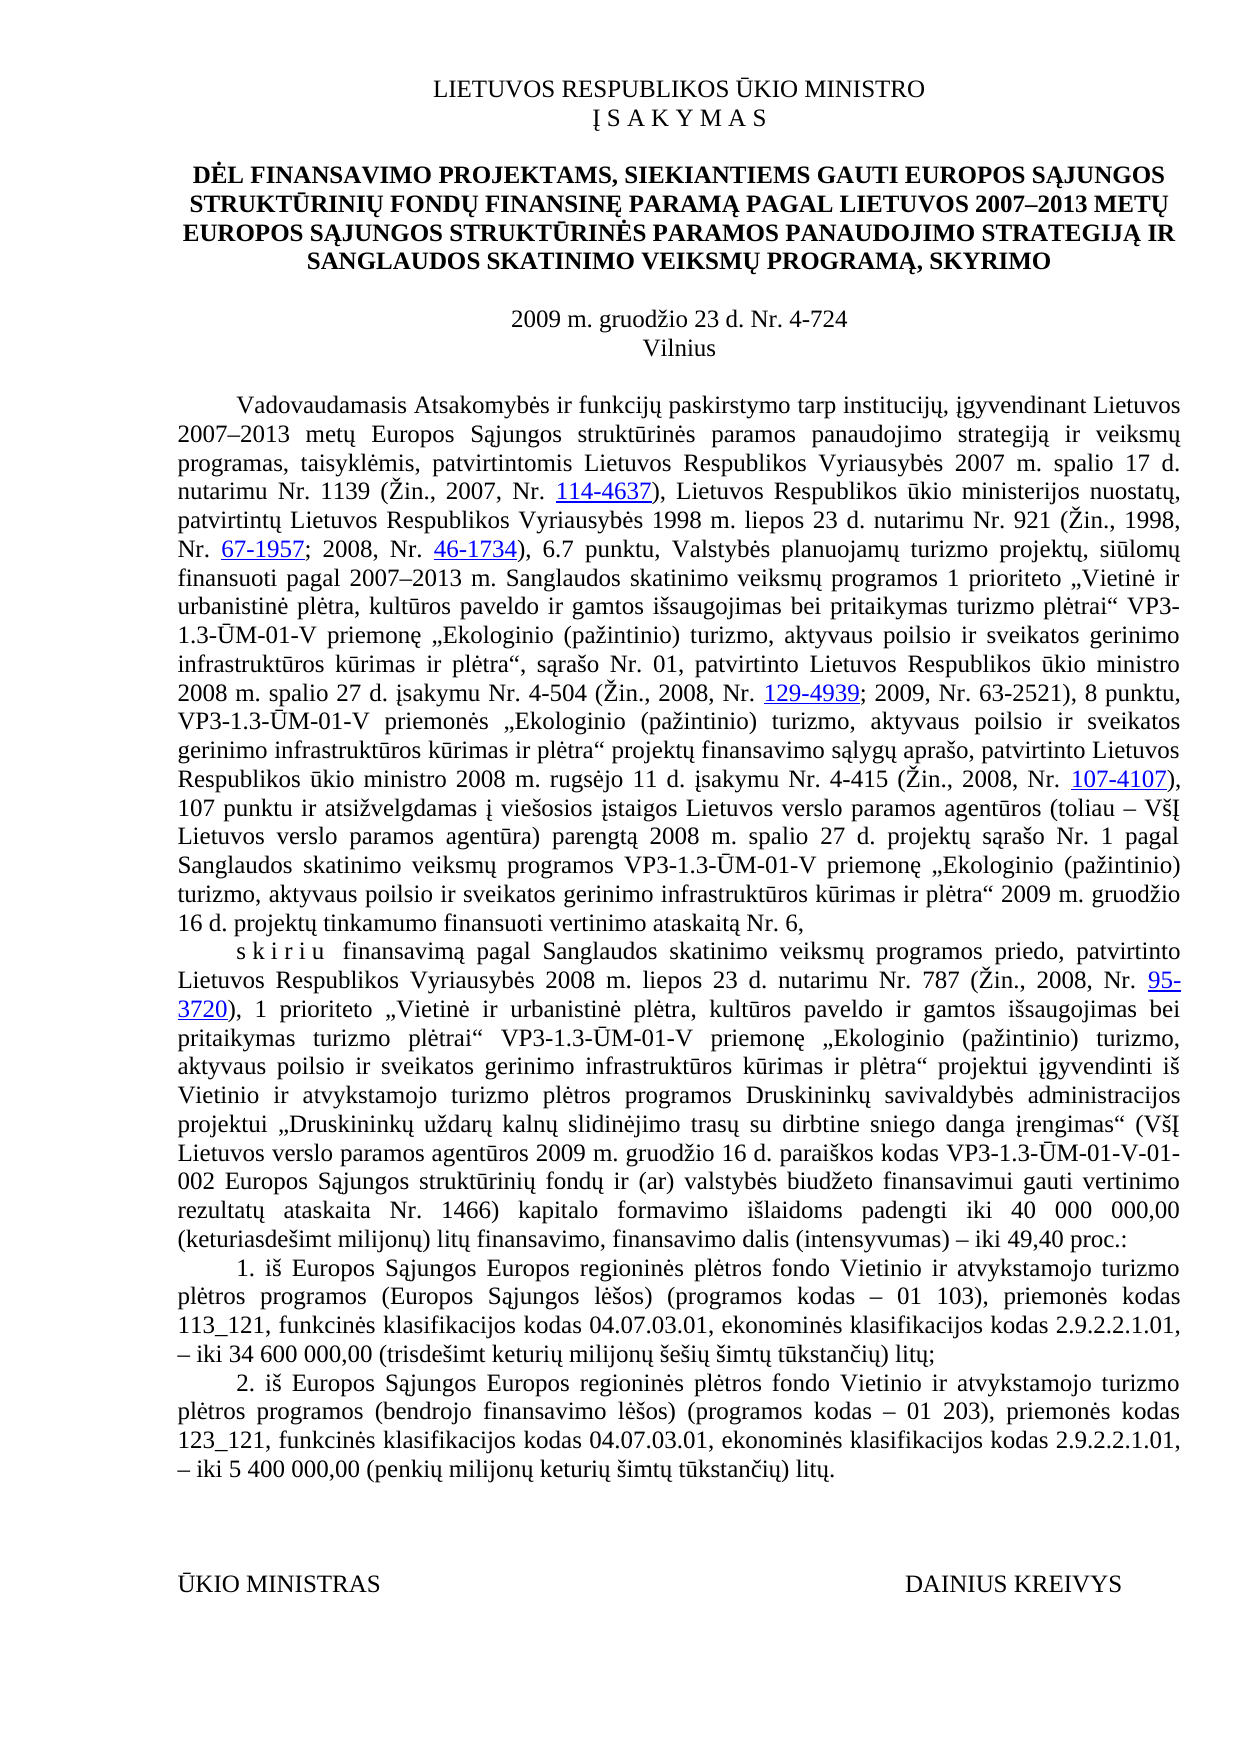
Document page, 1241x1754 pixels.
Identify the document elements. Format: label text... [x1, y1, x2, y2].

text 1. iš Europos Sąjungos Europos regioninės plėtros fondo Vietinio ir atvykstamojo turizmo plėtros programos (Europos Sąjungos lėšos) (programos kodas – 01 103), priemonės kodas 113_121, funkcinės klasifikacijos kodas 04.07.03.01, ekonominės klasifikacijos kodas 2.9.2.2.1.01, – iki 34 600 000,00 (trisdešimt keturių milijonų šešių šimtų tūkstančių) litų; [177, 1253, 1181, 1368]
text skiriu finansavimą pagal Sanglaudos skatinimo veiksmų programos priedo, patvirtinto Lietuvos Respublikos Vyriausybės 2008 m. liepos 23 d. nutarimu Nr. 787 (Žin., 2008, Nr. 95-3720), 1 prioriteto „Vietinė ir urbanistinė plėtra, kultūros paveldo ir gamtos išsaugojimas bei pritaikymas turizmo plėtrai“ VP3-1.3-ŪM-01-V priemonę „Ekologinio (pažintinio) turizmo, aktyvaus poilsio ir sveikatos gerinimo infrastruktūros kūrimas ir plėtra“ projektui įgyvendinti iš Vietinio ir atvykstamojo turizmo plėtros programos Druskininkų savivaldybės administracijos projektui „Druskininkų uždarų kalnų slidinėjimo trasų su dirbtine sniego danga įrengimas“ (VšĮ Lietuvos verslo paramos agentūros 2009 m. gruodžio 16 d. paraiškos kodas VP3-1.3-ŪM-01-V-01-002 Europos Sąjungos struktūrinių fondų ir (ar) valstybės biudžeto finansavimui gauti vertinimo rezultatų ataskaita Nr. 1466) kapitalo formavimo išlaidoms padengti iki 40 000 000,00 (keturiasdešimt milijonų) litų finansavimo, finansavimo dalis (intensyvumas) – iki 49,40 proc.: [177, 936, 1181, 1253]
text 2. iš Europos Sąjungos Europos regioninės plėtros fondo Vietinio ir atvykstamojo turizmo plėtros programos (bendrojo finansavimo lėšos) (programos kodas – 01 203), priemonės kodas 123_121, funkcinės klasifikacijos kodas 04.07.03.01, ekonominės klasifikacijos kodas 2.9.2.2.1.01, – iki 5 400 000,00 (penkių milijonų keturių šimtų tūkstančių) litų. [177, 1368, 1181, 1483]
text LIETUVOS RESPUBLIKOS ŪKIO MINISTRO [177, 74, 1181, 103]
text Vadovaudamasis Atsakomybės ir funkcijų paskirstymo tarp institucijų, įgyvendinant Lietuvos 2007–2013 metų Europos Sąjungos struktūrinės paramos panaudojimo strategiją ir veiksmų programas, taisyklėmis, patvirtintomis Lietuvos Respublikos Vyriausybės 2007 m. spalio 17 d. nutarimu Nr. 1139 (Žin., 2007, Nr. 114-4637), Lietuvos Respublikos ūkio ministerijos nuostatų, patvirtintų Lietuvos Respublikos Vyriausybės 1998 m. liepos 23 d. nutarimu Nr. 921 (Žin., 1998, Nr. 67-1957; 2008, Nr. 46-1734), 6.7 punktu, Valstybės planuojamų turizmo projektų, siūlomų finansuoti pagal 2007–2013 m. Sanglaudos skatinimo veiksmų programos 1 prioriteto „Vietinė ir urbanistinė plėtra, kultūros paveldo ir gamtos išsaugojimas bei pritaikymas turizmo plėtrai“ VP3-1.3-ŪM-01-V priemonę „Ekologinio (pažintinio) turizmo, aktyvaus poilsio ir sveikatos gerinimo infrastruktūros kūrimas ir plėtra“, sąrašo Nr. 01, patvirtinto Lietuvos Respublikos ūkio ministro 2008 m. spalio 27 d. įsakymu Nr. 4-504 (Žin., 2008, Nr. 129-4939; 2009, Nr. 63-2521), 8 punktu, VP3-1.3-ŪM-01-V priemonės „Ekologinio (pažintinio) turizmo, aktyvaus poilsio ir sveikatos gerinimo infrastruktūros kūrimas ir plėtra“ projektų finansavimo sąlygų aprašo, patvirtinto Lietuvos Respublikos ūkio ministro 2008 m. rugsėjo 11 d. įsakymu Nr. 4-415 (Žin., 2008, Nr. 107-4107), 107 punktu ir atsižvelgdamas į viešosios įstaigos Lietuvos verslo paramos agentūros (toliau – VšĮ Lietuvos verslo paramos agentūra) parengtą 2008 m. spalio 27 d. projektų sąrašo Nr. 1 pagal Sanglaudos skatinimo veiksmų programos VP3-1.3-ŪM-01-V priemonę „Ekologinio (pažintinio) turizmo, aktyvaus poilsio ir sveikatos gerinimo infrastruktūros kūrimas ir plėtra“ 2009 m. gruodžio 16 d. projektų tinkamumo finansuoti vertinimo ataskaitą Nr. 6, [177, 390, 1181, 936]
text ĮSAKYMAS [177, 103, 1181, 131]
text Vilnius [177, 333, 1181, 361]
text DĖL FINANSAVIMO PROJEKTAMS, SIEKIANTIEMS GAUTI EUROPOS SĄJUNGOS STRUKTŪRINIŲ FONDŲ FINANSINĘ PARAMĄ PAGAL LIETUVOS 2007–2013 METŲ EUROPOS SĄJUNGOS STRUKTŪRINĖS PARAMOS PANAUDOJIMO STRATEGIJĄ IR SANGLAUDOS SKATINIMO VEIKSMŲ PROGRAMĄ, SKYRIMO [177, 160, 1181, 275]
text Ūkio ministras Dainius Kreivys [177, 1569, 1181, 1598]
text 2009 m. gruodžio 23 d. Nr. 4-724 [177, 304, 1181, 333]
